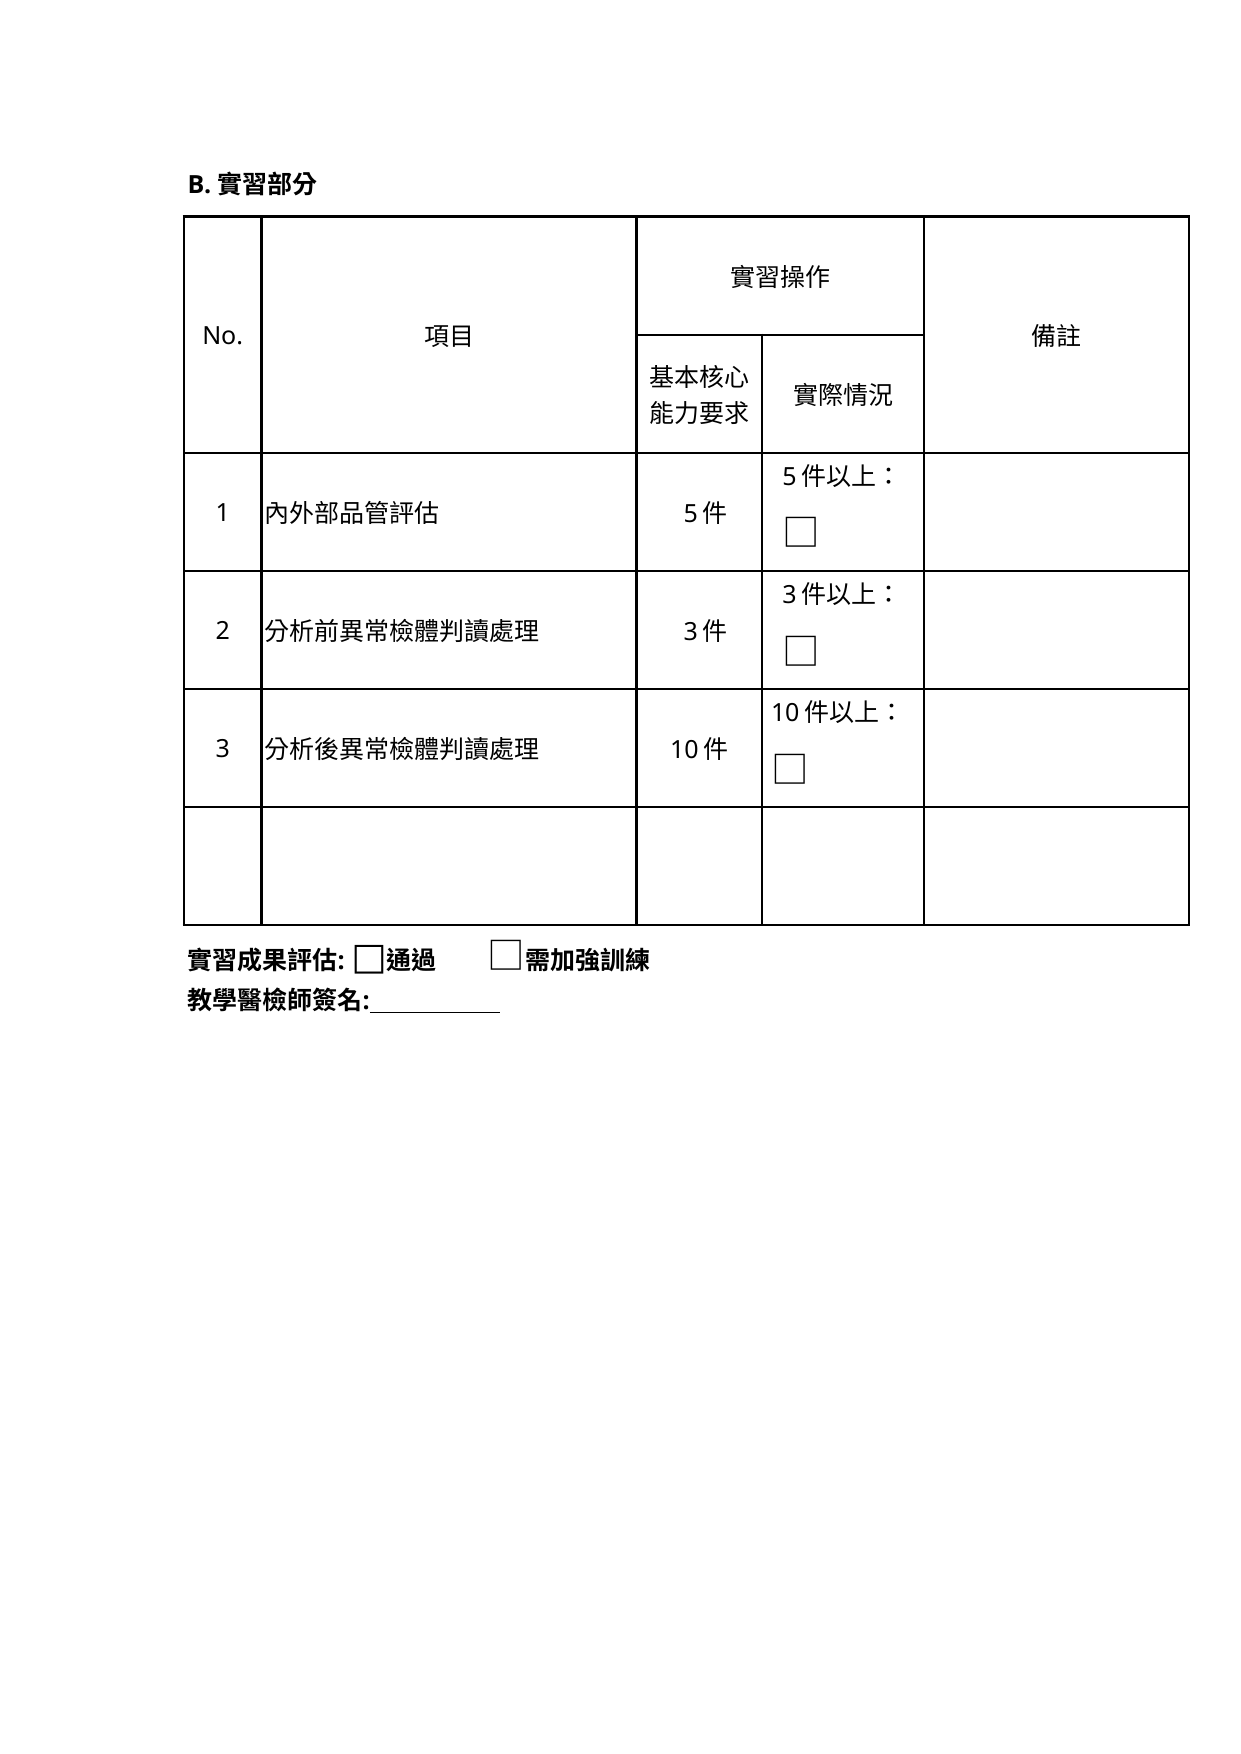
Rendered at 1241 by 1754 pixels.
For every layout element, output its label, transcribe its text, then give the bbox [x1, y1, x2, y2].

table_cell 10件 [638, 690, 761, 806]
table_cell [925, 808, 1188, 924]
table_cell 3件 [638, 572, 761, 688]
table_cell [925, 454, 1188, 570]
table_cell [925, 572, 1188, 688]
table_cell 內外部品管評估 [263, 454, 635, 570]
table_cell [925, 690, 1188, 806]
table_cell 3 [185, 690, 260, 806]
table_cell 1 [185, 454, 260, 570]
table_cell 基本核心 能力要求 [638, 336, 761, 452]
table_cell [763, 808, 923, 924]
table_header 備註 [925, 218, 1188, 452]
table_cell 5件以上：□ [763, 454, 923, 570]
table_cell [638, 808, 761, 924]
text 教學醫檢師簽名: [187, 981, 1053, 1017]
table_header 實習操作 [638, 218, 923, 333]
text B. 實習部分 [187, 164, 1053, 201]
table_cell 2 [185, 572, 260, 688]
table_cell [263, 808, 635, 924]
table_cell 分析前異常檢體判讀處理 [263, 572, 635, 688]
table_header No. [185, 218, 260, 452]
table_cell 實際情況 [763, 336, 923, 452]
table_cell 分析後異常檢體判讀處理 [263, 690, 635, 806]
table_header 項目 [263, 218, 635, 452]
text 實習成果評估: □通過 □需加強訓練 [187, 926, 1053, 981]
table_cell [185, 808, 260, 924]
table_cell 10件以上：□ [763, 690, 923, 806]
table_cell 5件 [638, 454, 761, 570]
table_cell 3件以上：□ [763, 572, 923, 688]
